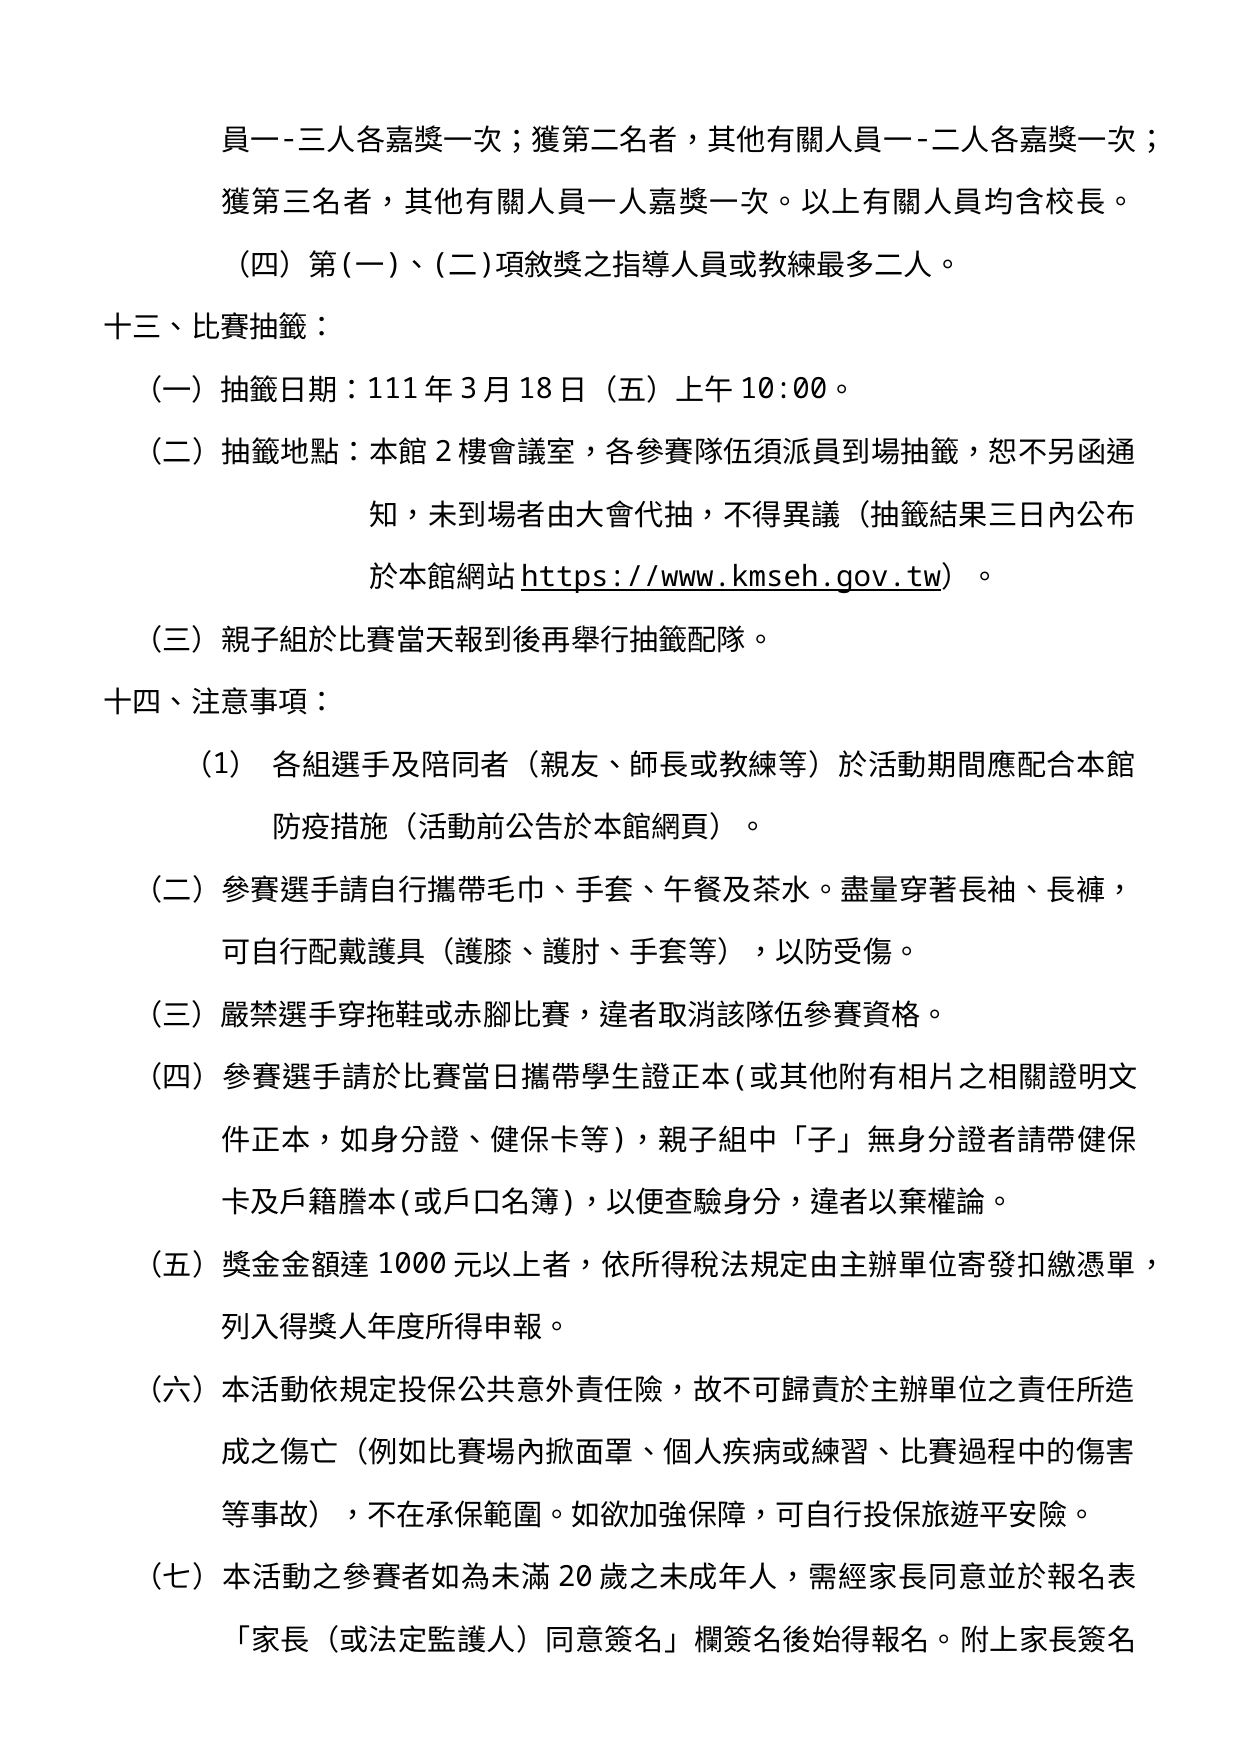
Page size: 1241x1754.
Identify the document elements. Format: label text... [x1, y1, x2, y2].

text 十三、比賽抽籤： [103, 283, 1137, 346]
text 十四、注意事項： [103, 658, 1137, 721]
text （三）嚴禁選手穿拖鞋或赤腳比賽，違者取消該隊伍參賽資格。 [133, 971, 1137, 1033]
text （二）參賽選手請自行攜帶毛巾、手套、午餐及茶水。盡量穿著長袖、長褲，可自行配戴護具（護膝、護肘、手套等），以防受傷。 [133, 846, 1137, 971]
text （四）參賽選手請於比賽當日攜帶學生證正本(或其他附有相片之相關證明文件正本，如身分證、健保卡等)，親子組中「子」無身分證者請帶健保卡及戶籍謄本(或戶口名簿)，以便查驗身分，違者以棄權論。 [133, 1033, 1137, 1221]
text （六）本活動依規定投保公共意外責任險，故不可歸責於主辦單位之責任所造成之傷亡（例如比賽場內掀面罩、個人疾病或練習、比賽過程中的傷害等事故），不在承保範圍。如欲加強保障，可自行投保旅遊平安險。 [133, 1346, 1137, 1533]
list 各組選手及陪同者（親友、師長或教練等）於活動期間應配合本館防疫措施（活動前公告於本館網頁）。 [183, 721, 1137, 846]
text （一）抽籤日期：111年3月18日（五）上午10:00。 [133, 346, 1137, 408]
text （三）親子組於比賽當天報到後再舉行抽籤配隊。 [133, 596, 1137, 658]
text （四）凡以學校為單位組隊參賽之得獎隊伍，依「高雄市各級學校及幼兒園教職員工獎懲標準補充規定」二之（二）至（四）規定辦理敘獎：（二）參加台灣區或全國之比賽（參加隊數在四隊以上）獲第一名者，指導教師或教練各記功一次。獲第二名者，指導人員或教練各嘉獎二次。獲第三名者，指導人員或教練各嘉獎一次。（三）由學校組隊參加台灣區或全國比賽，除指導人員或教練依前項獎勵外，獲第一名者，其他有關人員一-三人各嘉獎一次；獲第二名者，其他有關人員一-二人各嘉獎一次；獲第三名者，其他有關人員一人嘉獎一次。以上有關人員均含校長。（四）第(一)、(二)項敘獎之指導人員或教練最多二人。 [133, 96, 1137, 283]
text （七）本活動之參賽者如為未滿20歲之未成年人，需經家長同意並於報名表「家長（或法定監護人）同意簽名」欄簽名後始得報名。附上家長簽名 [133, 1533, 1137, 1658]
text （二）抽籤地點：本館2樓會議室，各參賽隊伍須派員到場抽籤，恕不另函通知，未到場者由大會代抽，不得異議（抽籤結果三日內公布於本館網站https://www.kmseh.gov.tw）。 [133, 408, 1137, 596]
text （五）獎金金額達1000元以上者，依所得稅法規定由主辦單位寄發扣繳憑單，列入得獎人年度所得申報。 [133, 1221, 1137, 1346]
